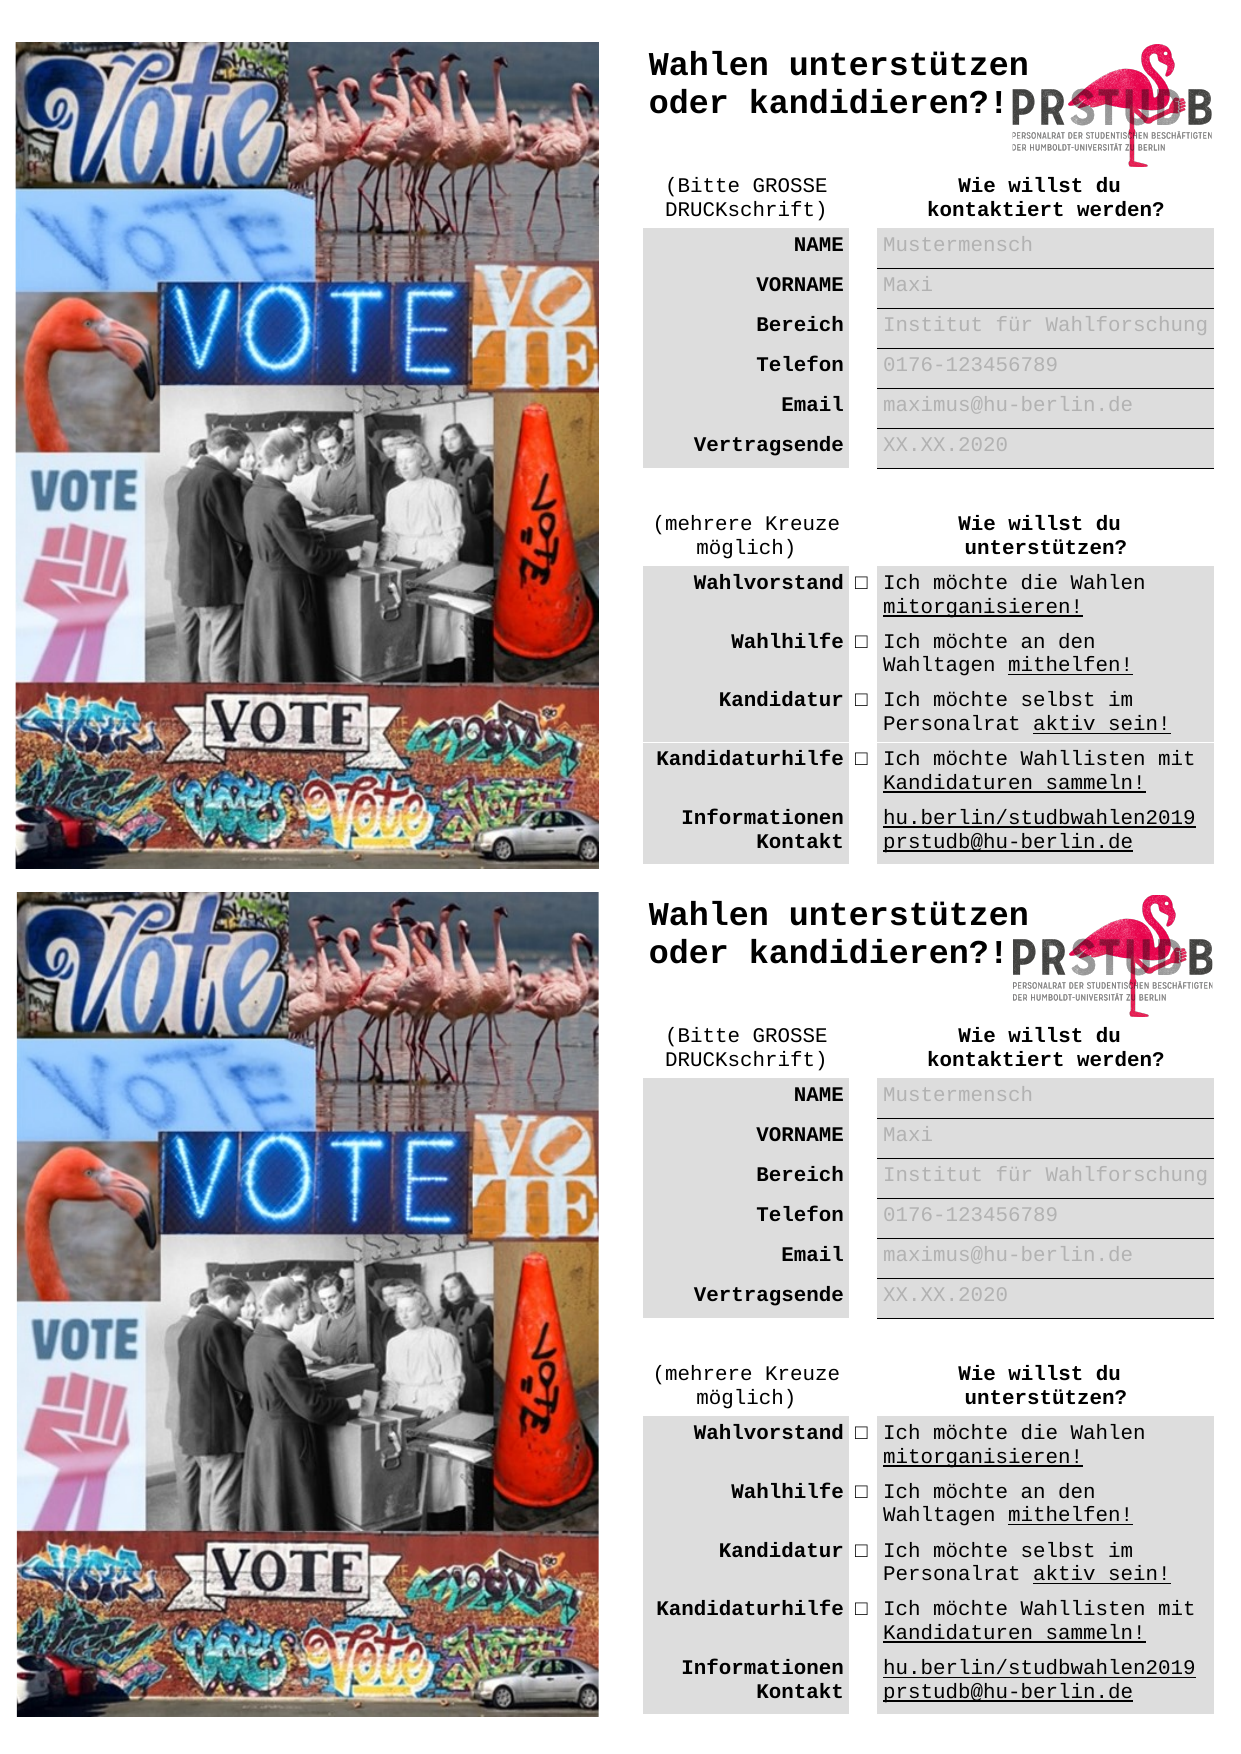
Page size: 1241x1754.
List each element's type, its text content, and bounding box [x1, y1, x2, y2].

picture [15, 42, 599, 869]
table_cell [849, 1238, 877, 1278]
table_cell [599, 169, 623, 228]
table_cell [849, 1198, 877, 1238]
table_cell [599, 1475, 623, 1534]
table_cell [849, 129, 877, 169]
table_cell [849, 1078, 877, 1118]
picture [16, 892, 599, 1717]
table_cell Maxi [877, 269, 1214, 308]
table_cell Bereich [643, 308, 849, 348]
table_cell [599, 268, 623, 308]
table_cell Wie willst du unterstützen? [877, 1358, 1214, 1416]
table_cell Ich möchte selbst im Personalrat aktiv sein! [877, 1534, 1214, 1593]
table_cell NAME [643, 228, 849, 268]
table_cell Kandidatur [643, 684, 849, 742]
table_cell [623, 980, 643, 1019]
table_cell [599, 566, 623, 625]
table_cell [849, 1318, 877, 1358]
table_cell Vertragsende [643, 1278, 849, 1318]
table_cell NAME [643, 1078, 849, 1118]
table_cell [849, 428, 877, 468]
table_cell Ich möchte die Wahlen mitorganisieren! [877, 566, 1214, 625]
table_cell [599, 684, 623, 742]
table_cell [599, 1019, 623, 1078]
table_cell [849, 508, 877, 566]
table_cell [599, 388, 623, 428]
table_cell [623, 1158, 643, 1198]
table_cell [849, 1358, 877, 1416]
table_cell [877, 1319, 1214, 1358]
table_cell Vertragsende [643, 428, 849, 468]
table_cell Ich möchte an den Wahltagen mithelfen! [877, 625, 1214, 684]
table_cell [623, 1358, 643, 1416]
table_cell Kandidaturhilfe [643, 1593, 849, 1651]
picture [1013, 895, 1213, 1017]
table_cell [599, 508, 623, 566]
table_cell □ [849, 743, 877, 801]
table_header [623, 893, 643, 932]
table_cell [623, 508, 643, 566]
table_cell hu.berlin/studbwahlen2019 prstudb@hu-berlin.de [877, 1651, 1214, 1714]
table_cell Telefon [643, 1198, 849, 1238]
table_cell [623, 1278, 643, 1318]
table_cell [623, 228, 643, 268]
table_cell Wahlhilfe [643, 625, 849, 684]
table_cell [599, 468, 623, 507]
table_cell Mustermensch [877, 228, 1214, 268]
table_cell [877, 469, 1214, 507]
table_cell Email [643, 1238, 849, 1278]
table_cell [599, 1416, 623, 1475]
table_cell [849, 228, 877, 268]
table_cell [623, 684, 643, 742]
table_cell [849, 801, 877, 864]
picture [1012, 44, 1212, 167]
table_cell [599, 129, 623, 169]
table_cell □ [849, 1534, 877, 1593]
table_cell [623, 932, 643, 979]
table_cell [643, 468, 849, 507]
table_cell [599, 308, 623, 348]
table_cell [599, 1158, 623, 1198]
table_cell [623, 1078, 643, 1118]
table_cell Wie willst du kontaktiert werden? [877, 1019, 1214, 1078]
table_cell Maxi [877, 1119, 1214, 1158]
table_cell [643, 1318, 849, 1358]
table_cell (Bitte GROSSE DRUCKschrift) [643, 169, 849, 228]
table_cell VORNAME [643, 1118, 849, 1158]
table_cell [599, 348, 623, 388]
table_cell hu.berlin/studbwahlen2019 prstudb@hu-berlin.de [877, 801, 1214, 864]
table_cell Ich möchte Wahllisten mit Kandidaturen sammeln! [877, 1593, 1214, 1651]
table_cell [623, 1416, 643, 1475]
table_cell [849, 1019, 877, 1078]
table_cell Institut für Wahlforschung [877, 1159, 1214, 1198]
table_cell [623, 1238, 643, 1278]
table_cell Institut für Wahlforschung [877, 309, 1214, 348]
table_cell [623, 1534, 643, 1593]
table_cell [849, 268, 877, 308]
table_cell [599, 1358, 623, 1416]
table_cell [623, 1475, 643, 1534]
table_cell [599, 82, 623, 129]
table_cell Kandidaturhilfe [643, 743, 849, 801]
table_cell [849, 388, 877, 428]
table_cell Email [643, 388, 849, 428]
table_cell [877, 980, 1214, 1019]
table_cell [599, 1318, 623, 1358]
table_cell [877, 129, 1214, 169]
table_cell [849, 1278, 877, 1318]
table_cell [849, 1158, 877, 1198]
table_cell [599, 1198, 623, 1238]
table_cell VORNAME [643, 268, 849, 308]
table_cell [599, 625, 623, 684]
table_cell [643, 129, 849, 169]
table_cell maximus@hu-berlin.de [877, 389, 1214, 428]
table_cell [623, 468, 643, 507]
table_cell [623, 625, 643, 684]
table_cell □ [849, 625, 877, 684]
table_cell Ich möchte selbst im Personalrat aktiv sein! [877, 684, 1214, 742]
table_cell (Bitte GROSSE DRUCKschrift) [643, 1019, 849, 1078]
table_cell XX.XX.2020 [877, 1279, 1214, 1318]
table_cell [599, 1278, 623, 1318]
table_cell maximus@hu-berlin.de [877, 1239, 1214, 1278]
table_cell Wie willst du kontaktiert werden? [877, 169, 1214, 228]
table_cell Ich möchte die Wahlen mitorganisieren! [877, 1416, 1214, 1475]
table_cell 0176-123456789 [877, 1199, 1214, 1238]
table_cell [623, 169, 643, 228]
table_cell [623, 566, 643, 625]
table_cell [849, 468, 877, 507]
table_cell [599, 932, 623, 979]
table_header [599, 893, 623, 932]
table_cell [623, 388, 643, 428]
table_cell [849, 169, 877, 228]
table_cell □ [849, 1593, 877, 1651]
table_cell Informationen Kontakt [643, 801, 849, 864]
table_cell [643, 980, 849, 1019]
table_cell [599, 428, 623, 468]
table_header Wahlen unterstützen oder kandidieren?! [643, 893, 1214, 979]
table_cell [623, 428, 643, 468]
table_cell Wahlvorstand [643, 1416, 849, 1475]
table_cell Wahlvorstand [643, 566, 849, 625]
table_cell [599, 1534, 623, 1593]
table_cell □ [849, 684, 877, 742]
table_cell [623, 82, 643, 129]
table_cell [599, 1593, 623, 1651]
table_cell [623, 1019, 643, 1078]
table_cell [623, 1198, 643, 1238]
table_cell [599, 228, 623, 268]
table_cell [623, 1593, 643, 1651]
table_cell [623, 1318, 643, 1358]
table_cell [599, 801, 623, 864]
table_cell Wie willst du unterstützen? [877, 508, 1214, 566]
table_cell (mehrere Kreuze möglich) [643, 508, 849, 566]
table_cell □ [849, 1416, 877, 1475]
table_cell Informationen Kontakt [643, 1651, 849, 1714]
table_cell [849, 980, 877, 1019]
table_cell [599, 1238, 623, 1278]
table_cell XX.XX.2020 [877, 429, 1214, 468]
table_cell [849, 348, 877, 388]
table_cell Ich möchte an den Wahltagen mithelfen! [877, 1475, 1214, 1534]
table_header Wahlen unterstützen oder kandidieren?! [643, 42, 1214, 129]
table_cell Mustermensch [877, 1078, 1214, 1118]
table_header [599, 42, 623, 82]
table_header [623, 42, 643, 82]
table_cell □ [849, 1475, 877, 1534]
table_cell Kandidatur [643, 1534, 849, 1593]
table_cell Telefon [643, 348, 849, 388]
table_cell [623, 801, 643, 864]
table_cell [599, 1078, 623, 1118]
table_cell [599, 743, 623, 801]
table_cell [849, 308, 877, 348]
table_cell [623, 268, 643, 308]
table_cell [599, 1651, 623, 1714]
table_cell [849, 1118, 877, 1158]
table_cell Wahlhilfe [643, 1475, 849, 1534]
table_cell [623, 308, 643, 348]
table_cell (mehrere Kreuze möglich) [643, 1358, 849, 1416]
table_cell [623, 348, 643, 388]
table_cell [623, 1118, 643, 1158]
table_cell □ [849, 566, 877, 625]
table_cell [849, 1651, 877, 1714]
table_cell [623, 1651, 643, 1714]
table_cell 0176-123456789 [877, 349, 1214, 388]
table_cell Ich möchte Wahllisten mit Kandidaturen sammeln! [877, 743, 1214, 801]
table_cell [623, 129, 643, 169]
table_cell [599, 1118, 623, 1158]
table_cell Bereich [643, 1158, 849, 1198]
table_cell [599, 980, 623, 1019]
table_cell [623, 743, 643, 801]
